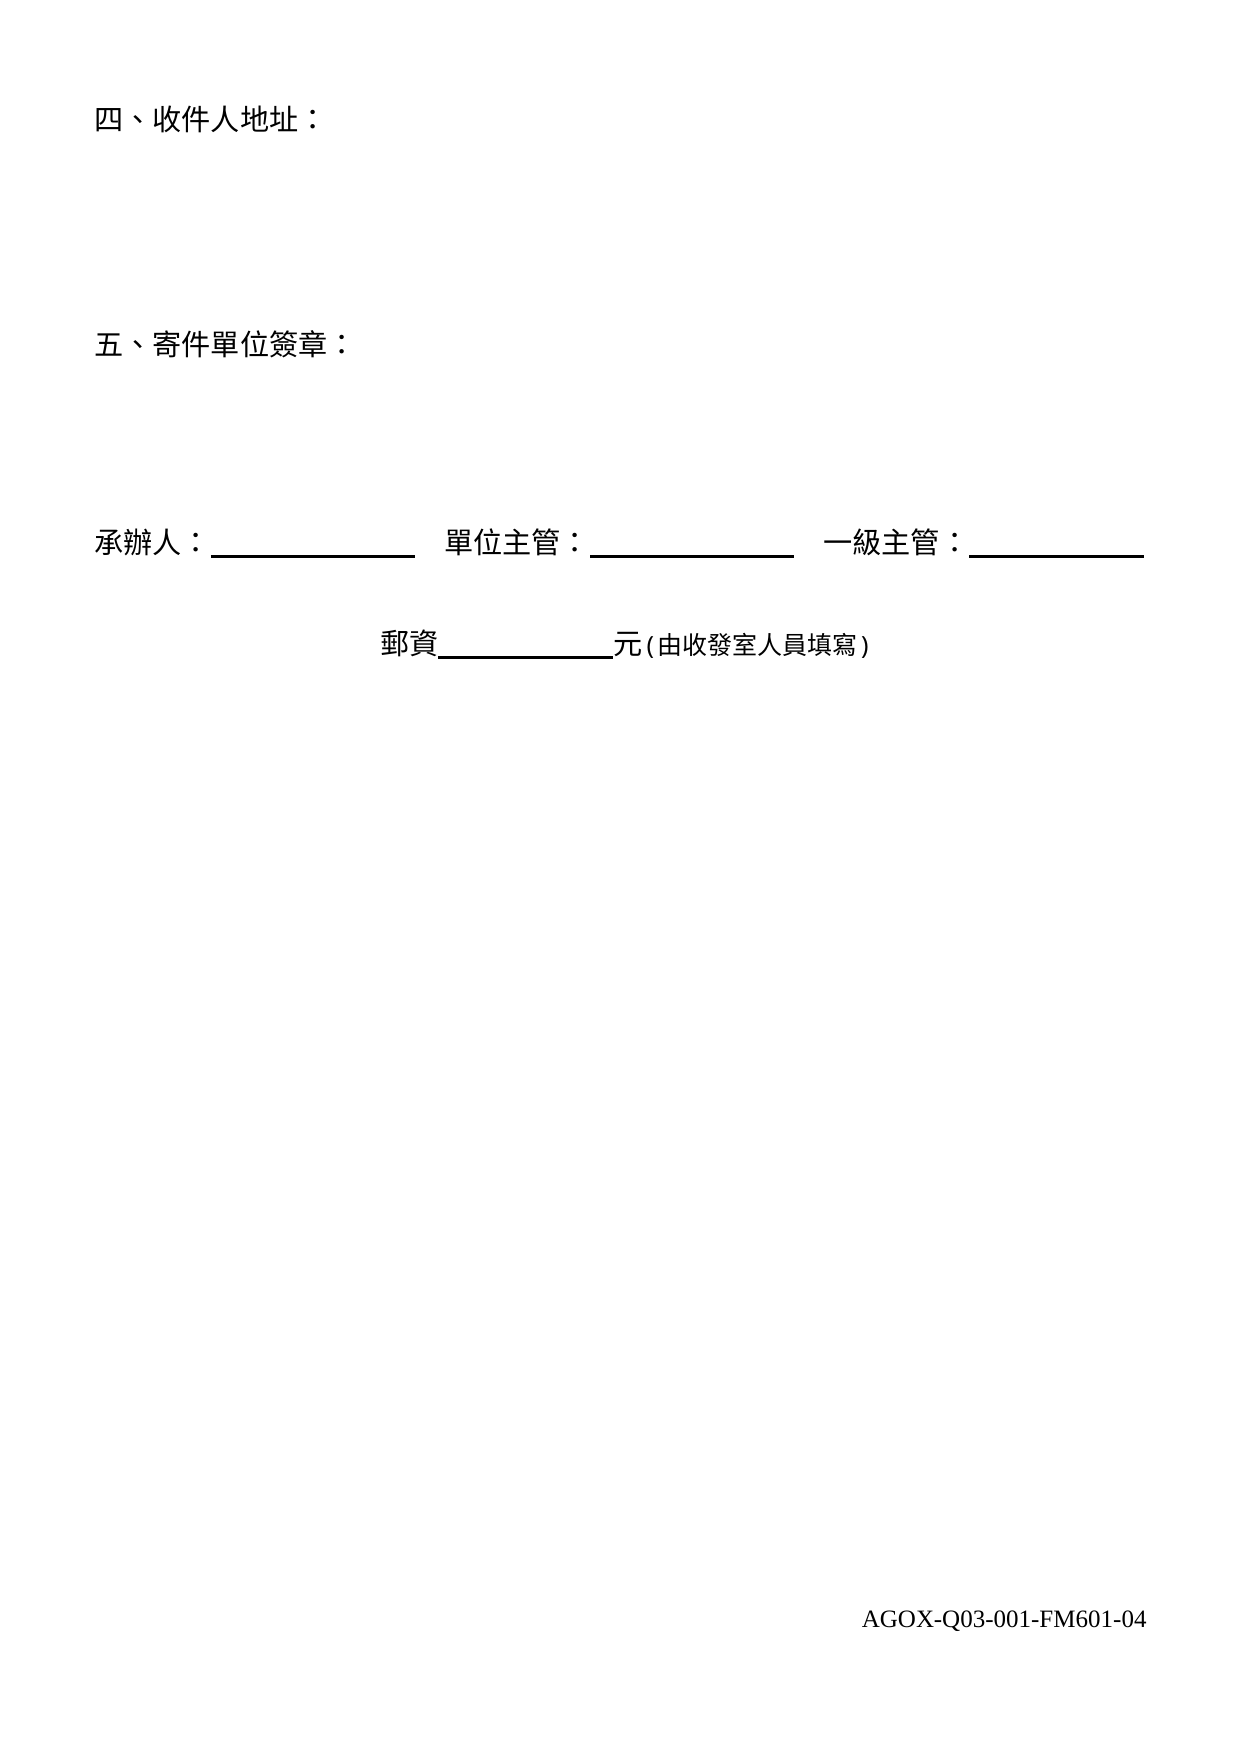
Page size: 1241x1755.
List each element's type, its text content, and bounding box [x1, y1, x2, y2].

text 四、收件人地址： [94, 96, 1146, 139]
text 五、寄件單位簽章： [94, 321, 1146, 364]
text 郵資 元(由收發室人員填寫) [94, 620, 1146, 663]
text 承辦人： 單位主管： 一級主管： [94, 519, 1146, 562]
